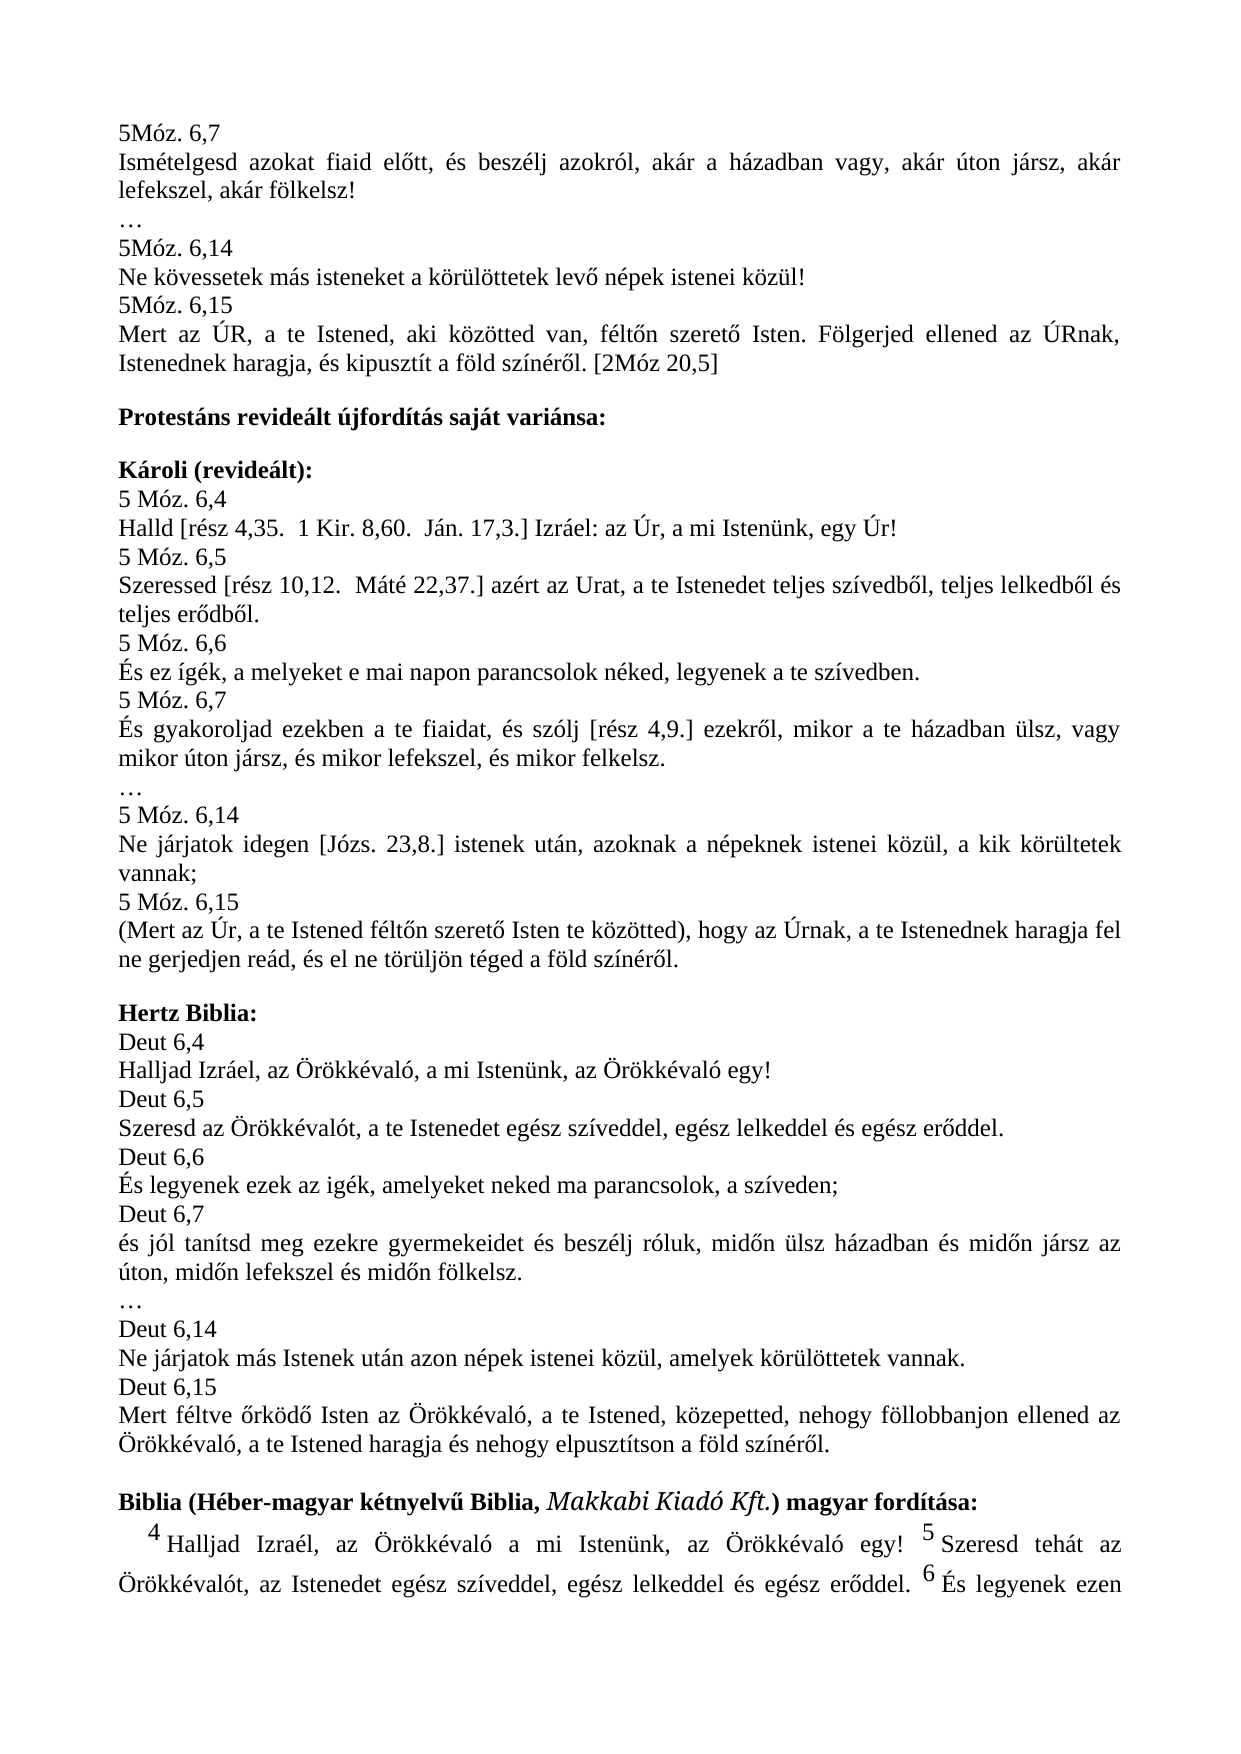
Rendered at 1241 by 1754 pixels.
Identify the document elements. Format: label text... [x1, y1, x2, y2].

text És legyenek ezek az igék, amelyeket neked ma parancsolok, a szíveden; [118, 1171, 1122, 1199]
text Deut 6,15 [118, 1372, 1122, 1401]
text Deut 6,4 [118, 1027, 1122, 1056]
text 5 Móz. 6,6 [118, 628, 1122, 657]
text Ne járjatok idegen [Józs. 23,8.] istenek után, azoknak a népeknek istenei közül, a kik körültetek vannak; [118, 829, 1122, 887]
text Deut 6,7 [118, 1199, 1122, 1228]
text 5 Móz. 6,15 [118, 887, 1122, 916]
text 5 Móz. 6,5 [118, 542, 1122, 571]
text 4 Halljad Izraél, az Örökkévaló a mi Istenünk, az Örökkévaló egy! 5 Szeresd tehát az Örökkévalót, az Istenedet egész szíveddel, egész lelkeddel és egész erőddel. 6 És legyenek ezen [118, 1517, 1122, 1598]
text 5Móz. 6,15 [118, 291, 1122, 319]
text És ez ígék, a melyeket e mai napon parancsolok néked, legyenek a te szívedben. [118, 657, 1122, 686]
text (Mert az Úr, a te Istened féltőn szerető Isten te közötted), hogy az Úrnak, a te Istenednek haragja fel ne gerjedjen reád, és el ne törüljön téged a föld színéről. [118, 916, 1122, 973]
text Halljad Izráel, az Örökkévaló, a mi Istenünk, az Örökkévaló egy! [118, 1056, 1122, 1084]
text Biblia (Héber-magyar kétnyelvű Biblia, Makkabi Kiadó Kft.) magyar fordítása: [118, 1483, 1122, 1517]
text Deut 6,6 [118, 1142, 1122, 1171]
text … [118, 772, 1122, 801]
text 5Móz. 6,7 [118, 118, 1122, 147]
text Deut 6,5 [118, 1084, 1122, 1113]
text Szeresd az Örökkévalót, a te Istenedet egész szíveddel, egész lelkeddel és egész erőddel. [118, 1113, 1122, 1142]
text Mert féltve őrködő Isten az Örökkévaló, a te Istened, közepetted, nehogy föllobbanjon ellened az Örökkévaló, a te Istened haragja és nehogy elpusztítson a föld színéről. [118, 1401, 1122, 1458]
text Ne járjatok más Istenek után azon népek istenei közül, amelyek körülöttetek vannak. [118, 1343, 1122, 1372]
text 5Móz. 6,14 [118, 233, 1122, 262]
text Szeressed [rész 10,12. Máté 22,37.] azért az Urat, a te Istenedet teljes szívedből, teljes lelkedből és teljes erődből. [118, 571, 1122, 628]
text Halld [rész 4,35. 1 Kir. 8,60. Ján. 17,3.] Izráel: az Úr, a mi Istenünk, egy Úr! [118, 513, 1122, 542]
text 5 Móz. 6,14 [118, 801, 1122, 829]
text Deut 6,14 [118, 1314, 1122, 1343]
text Mert az ÚR, a te Istened, aki közötted van, féltőn szerető Isten. Fölgerjed ellened az ÚRnak, Istenednek haragja, és kipusztít a föld színéről. [2Móz 20,5] [118, 319, 1122, 377]
text 5 Móz. 6,4 [118, 484, 1122, 513]
text Ismételgesd azokat fiaid előtt, és beszélj azokról, akár a házadban vagy, akár úton jársz, akár lefekszel, akár fölkelsz! [118, 147, 1122, 204]
text 5 Móz. 6,7 [118, 686, 1122, 714]
text … [118, 204, 1122, 233]
text Protestáns revideált újfordítás saját variánsa: [118, 402, 1122, 431]
text és jól tanítsd meg ezekre gyermekeidet és beszélj róluk, midőn ülsz házadban és midőn jársz az úton, midőn lefekszel és midőn fölkelsz. [118, 1228, 1122, 1286]
text … [118, 1286, 1122, 1314]
text Károli (revideált): [118, 456, 1122, 484]
text Hertz Biblia: [118, 998, 1122, 1027]
text Ne kövessetek más isteneket a körülöttetek levő népek istenei közül! [118, 262, 1122, 291]
text És gyakoroljad ezekben a te fiaidat, és szólj [rész 4,9.] ezekről, mikor a te házadban ülsz, vagy mikor úton jársz, és mikor lefekszel, és mikor felkelsz. [118, 714, 1122, 772]
